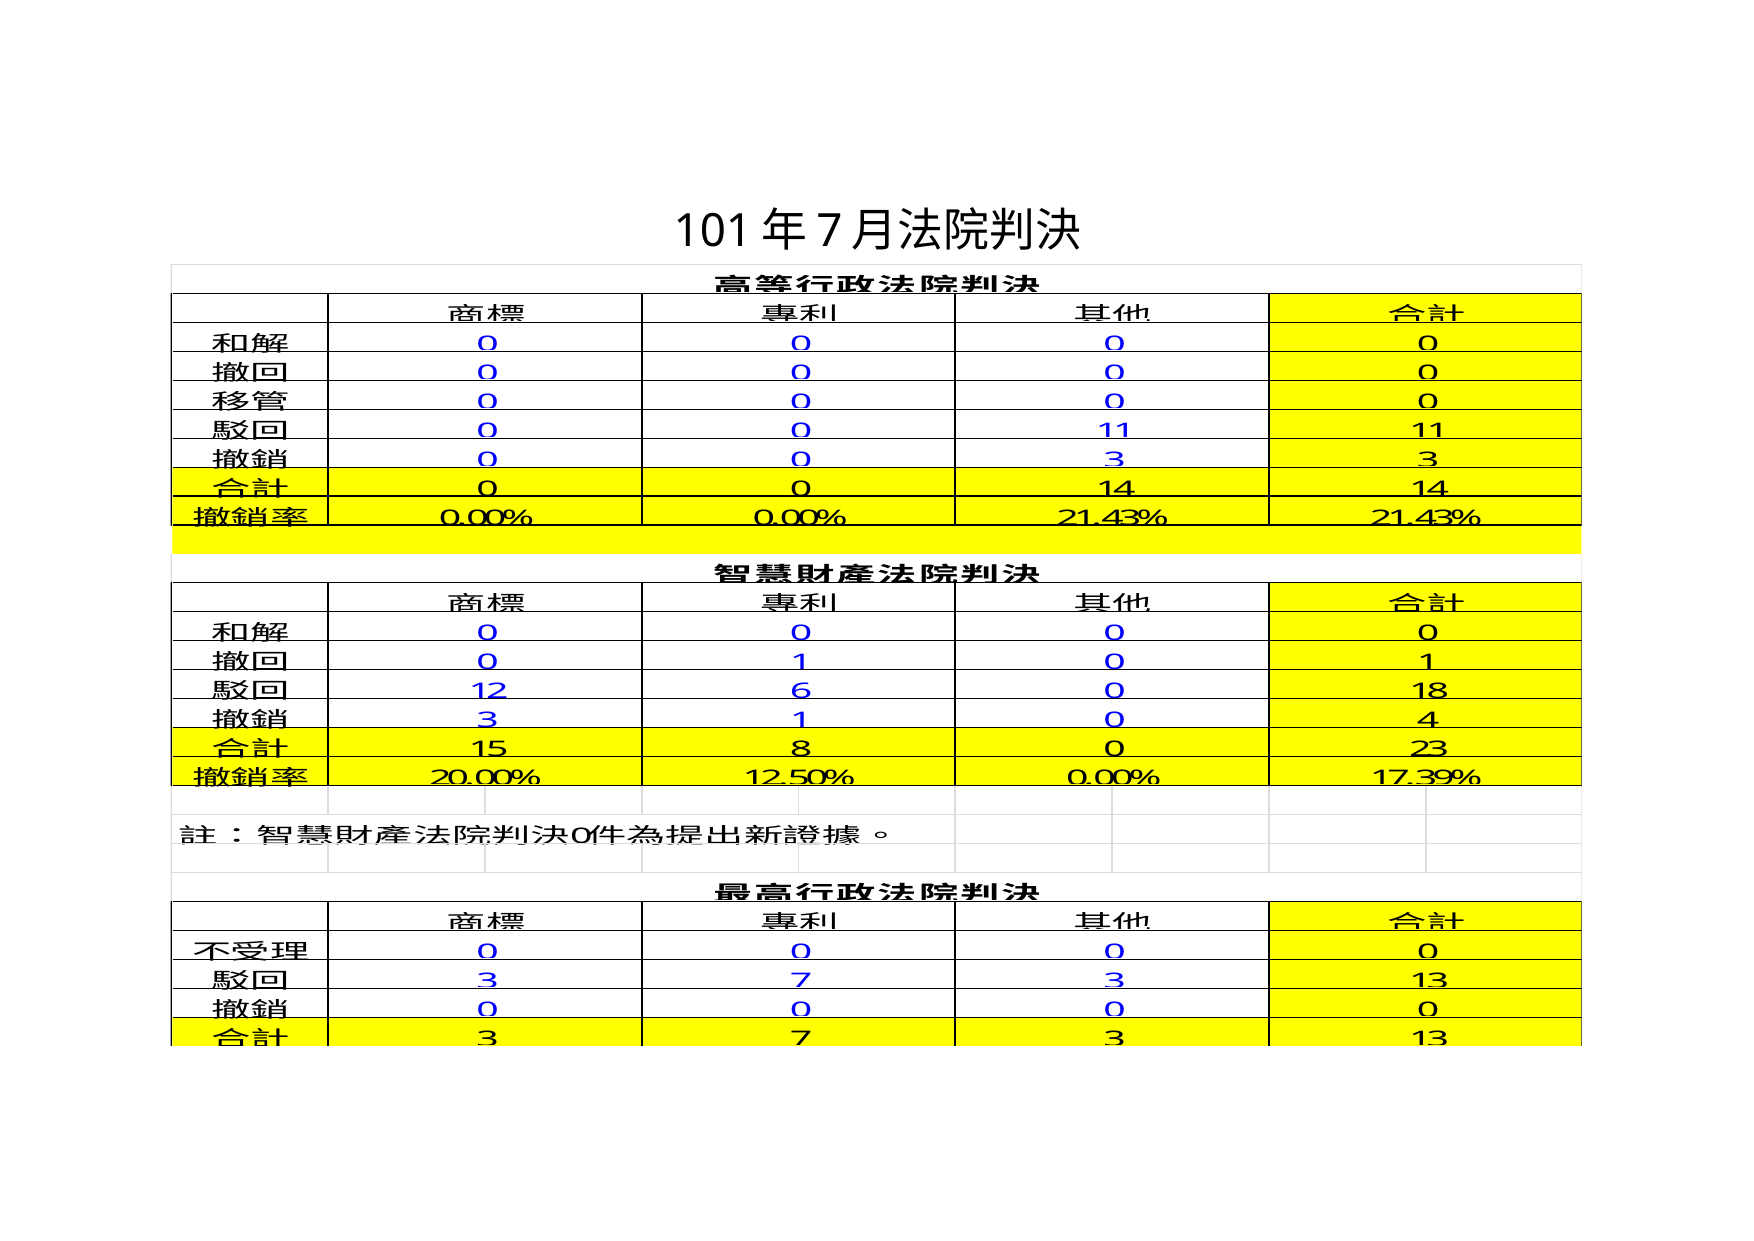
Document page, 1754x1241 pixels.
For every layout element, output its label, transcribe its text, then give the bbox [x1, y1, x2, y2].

text 101年7月法院判決 [150, 189, 1604, 264]
